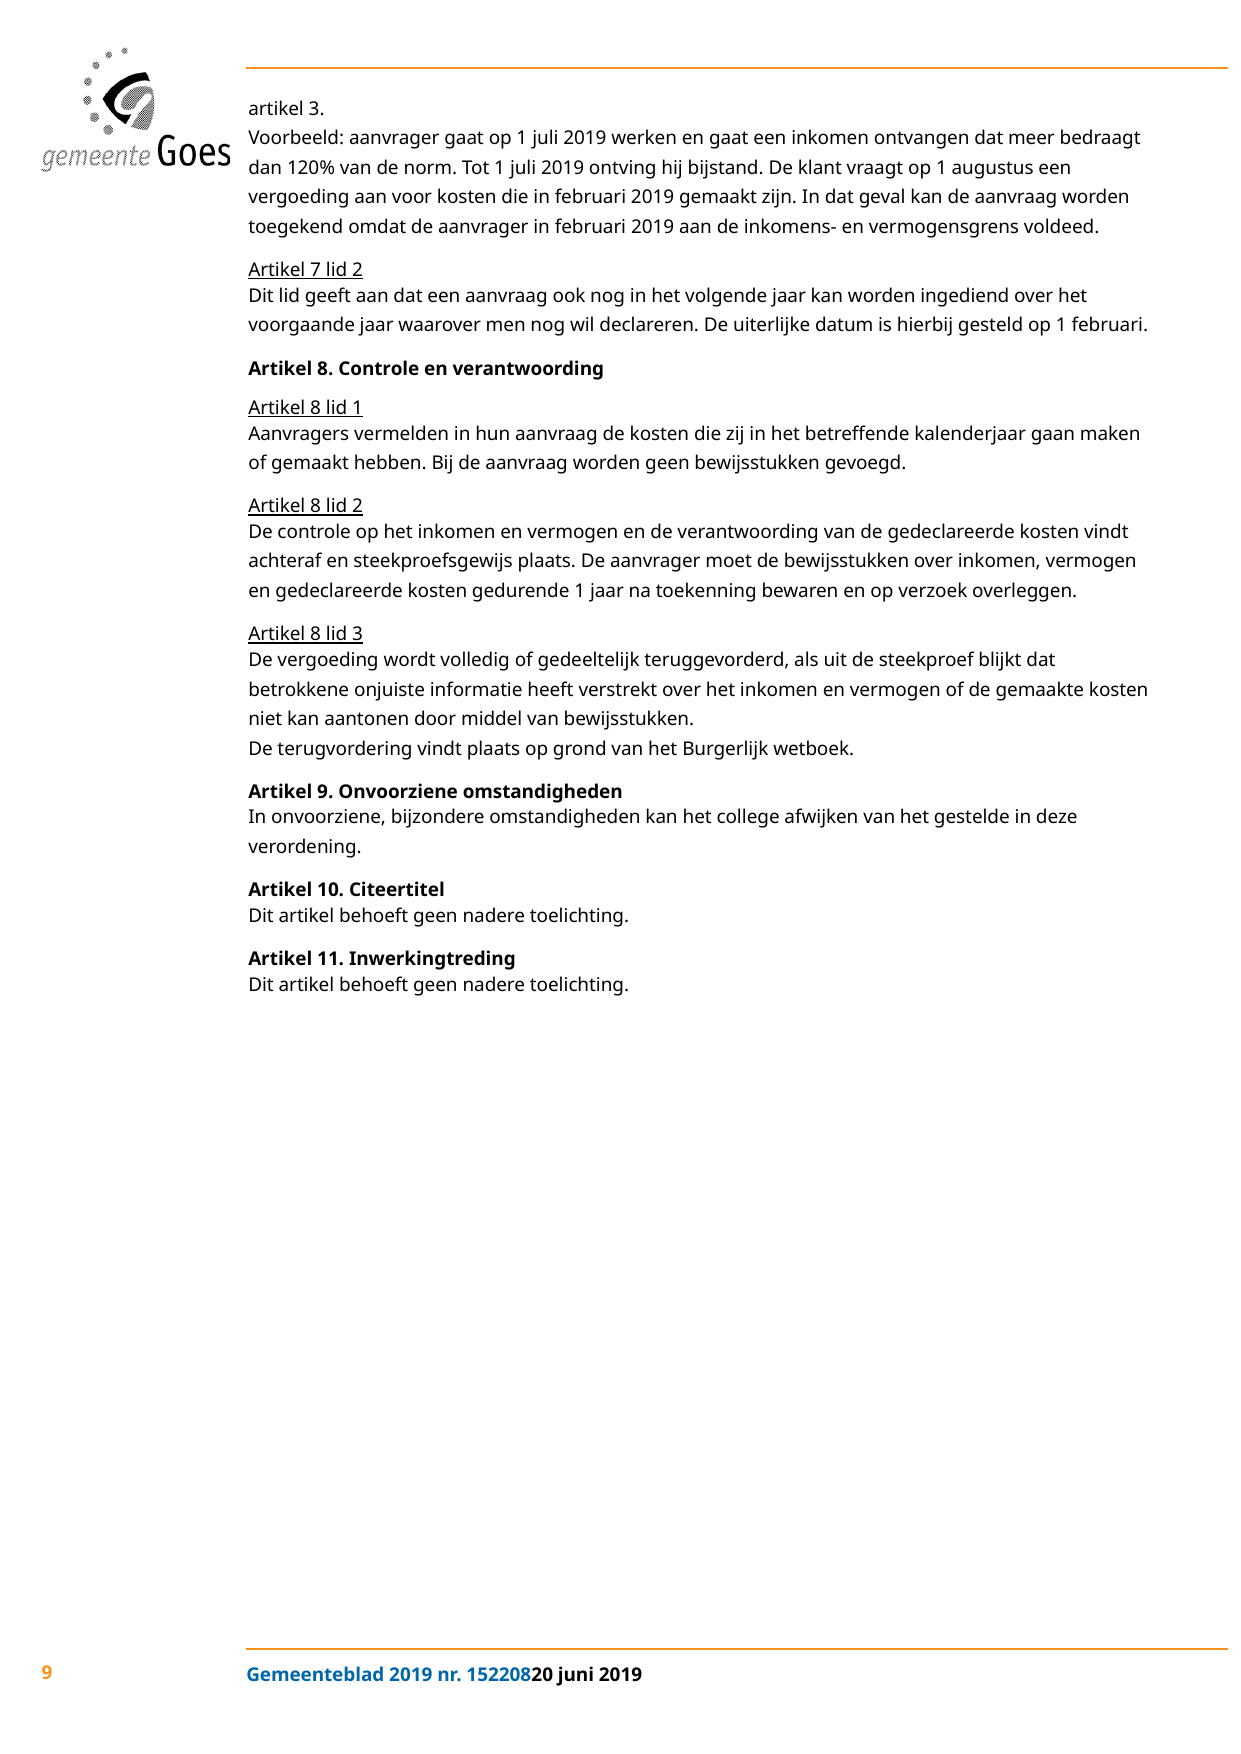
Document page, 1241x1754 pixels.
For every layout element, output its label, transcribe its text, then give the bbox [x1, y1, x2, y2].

text Dit lid geeft aan dat een aanvraag ook nog in het volgende jaar kan worden ingediend over het voorgaande jaar waarover men nog wil declareren. De uiterlijke datum is hierbij gesteld op 1 februari. [248, 282, 1152, 337]
text Artikel 9. Onvoorziene omstandigheden [248, 778, 1152, 804]
text De terugvordering vindt plaats op grond van het Burgerlijk wetboek. [248, 735, 1152, 761]
text In onvoorziene, bijzondere omstandigheden kan het college afwijken van het gestelde in deze verordening. [248, 804, 1152, 859]
text Dit artikel behoeft geen nadere toelichting. [248, 971, 1152, 997]
text De controle op het inkomen en vermogen en de verantwoording van de gedeclareerde kosten vindt achteraf en steekproefsgewijs plaats. De aanvrager moet de bewijsstukken over inkomen, vermogen en gedeclareerde kosten gedurende 1 jaar na toekenning bewaren en op verzoek overleggen. [248, 518, 1152, 603]
text artikel 3. [248, 95, 1152, 121]
text Artikel 8. Controle en verantwoording [248, 355, 1152, 380]
text Artikel 10. Citeertitel [248, 876, 1152, 902]
text Artikel 8 lid 3 [248, 620, 1152, 646]
text Aanvragers vermelden in hun aanvraag de kosten die zij in het betreffende kalenderjaar gaan maken of gemaakt hebben. Bij de aanvraag worden geen bewijsstukken gevoegd. [248, 420, 1152, 475]
text Artikel 8 lid 1 [248, 394, 1152, 420]
text Dit artikel behoeft geen nadere toelichting. [248, 902, 1152, 928]
text Artikel 8 lid 2 [248, 492, 1152, 518]
text Artikel 11. Inwerkingtreding [248, 945, 1152, 971]
text Artikel 7 lid 2 [248, 256, 1152, 282]
text Voorbeeld: aanvrager gaat op 1 juli 2019 werken en gaat een inkomen ontvangen dat meer bedraagt dan 120% van de norm. Tot 1 juli 2019 ontving hij bijstand. De klant vraagt op 1 augustus een vergoeding aan voor kosten die in februari 2019 gemaakt zijn. In dat geval kan de aanvraag worden toegekend omdat de aanvrager in februari 2019 aan de inkomens- en vermogensgrens voldeed. [248, 124, 1152, 239]
picture [41, 47, 231, 172]
text De vergoeding wordt volledig of gedeeltelijk teruggevorderd, als uit de steekproef blijkt dat betrokkene onjuiste informatie heeft verstrekt over het inkomen en vermogen of de gemaakte kosten niet kan aantonen door middel van bewijsstukken. [248, 646, 1152, 731]
